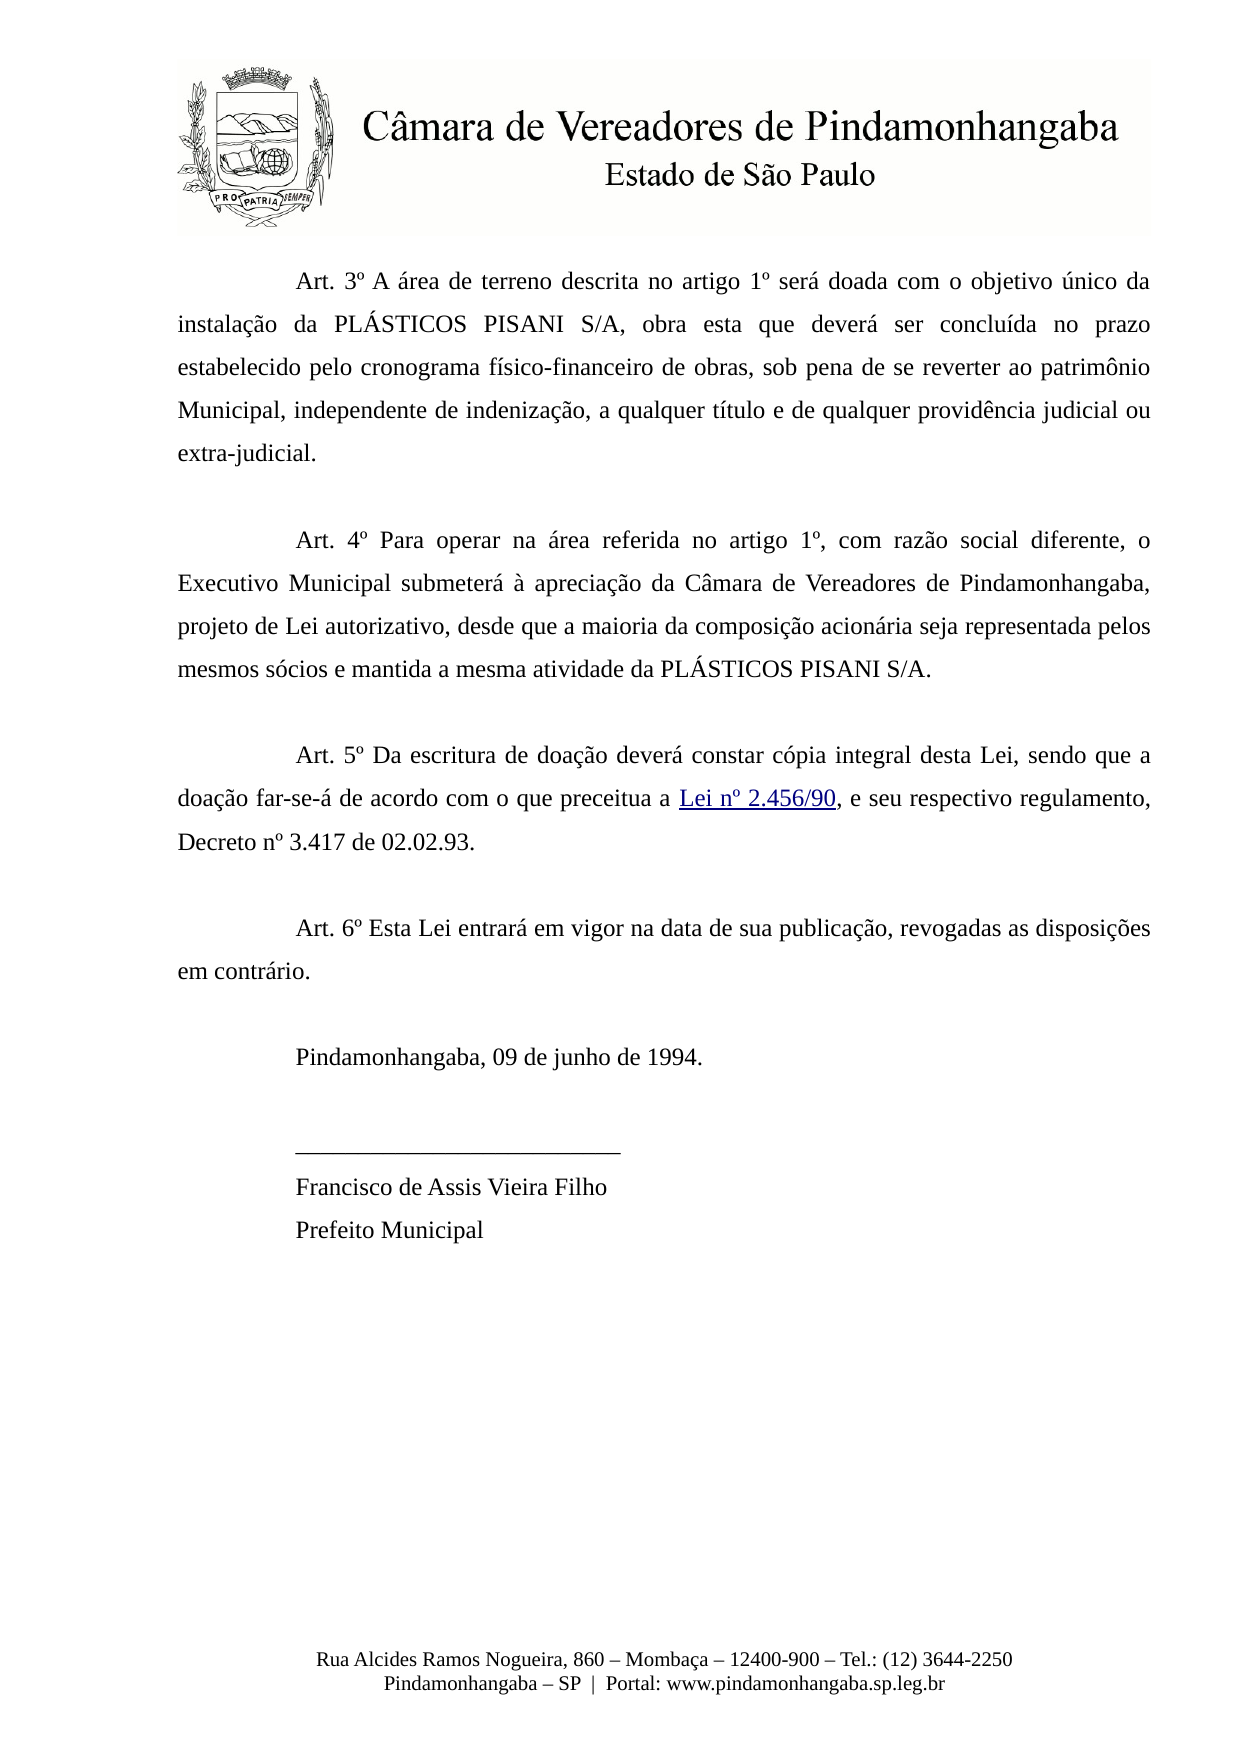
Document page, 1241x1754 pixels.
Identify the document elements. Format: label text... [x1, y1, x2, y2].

text Art. 4º Para operar na área referida no artigo 1º, com razão social diferente, o Executivo Municipal submeterá à apreciação da Câmara de Vereadores de Pindamonhangaba, projeto de Lei autorizativo, desde que a maioria da composição acionária seja representada pelos mesmos sócios e mantida a mesma atividade da PLÁSTICOS PISANI S/A. [177, 525, 1152, 683]
text Pindamonhangaba, 09 de junho de 1994. [177, 1042, 1152, 1071]
picture [177, 59, 1152, 236]
text Art. 6º Esta Lei entrará em vigor na data de sua publicação, revogadas as disposições em contrário. [177, 913, 1152, 985]
text Francisco de Assis Vieira Filho [177, 1172, 1152, 1200]
text Art. 3º A área de terreno descrita no artigo 1º será doada com o objetivo único da instalação da PLÁSTICOS PISANI S/A, obra esta que deverá ser concluída no prazo estabelecido pelo cronograma físico-financeiro de obras, sob pena de se reverter ao patrimônio Municipal, independente de indenização, a qualquer título e de qualquer providência judicial ou extra-judicial. [177, 266, 1152, 467]
text Prefeito Municipal [177, 1215, 1152, 1243]
text Art. 5º Da escritura de doação deverá constar cópia integral desta Lei, sendo que a doação far-se-á de acordo com o que preceitua a Lei nº 2.456/90, e seu respectivo regulamento, Decreto nº 3.417 de 02.02.93. [177, 740, 1152, 855]
text __________________________ [177, 1128, 1152, 1157]
